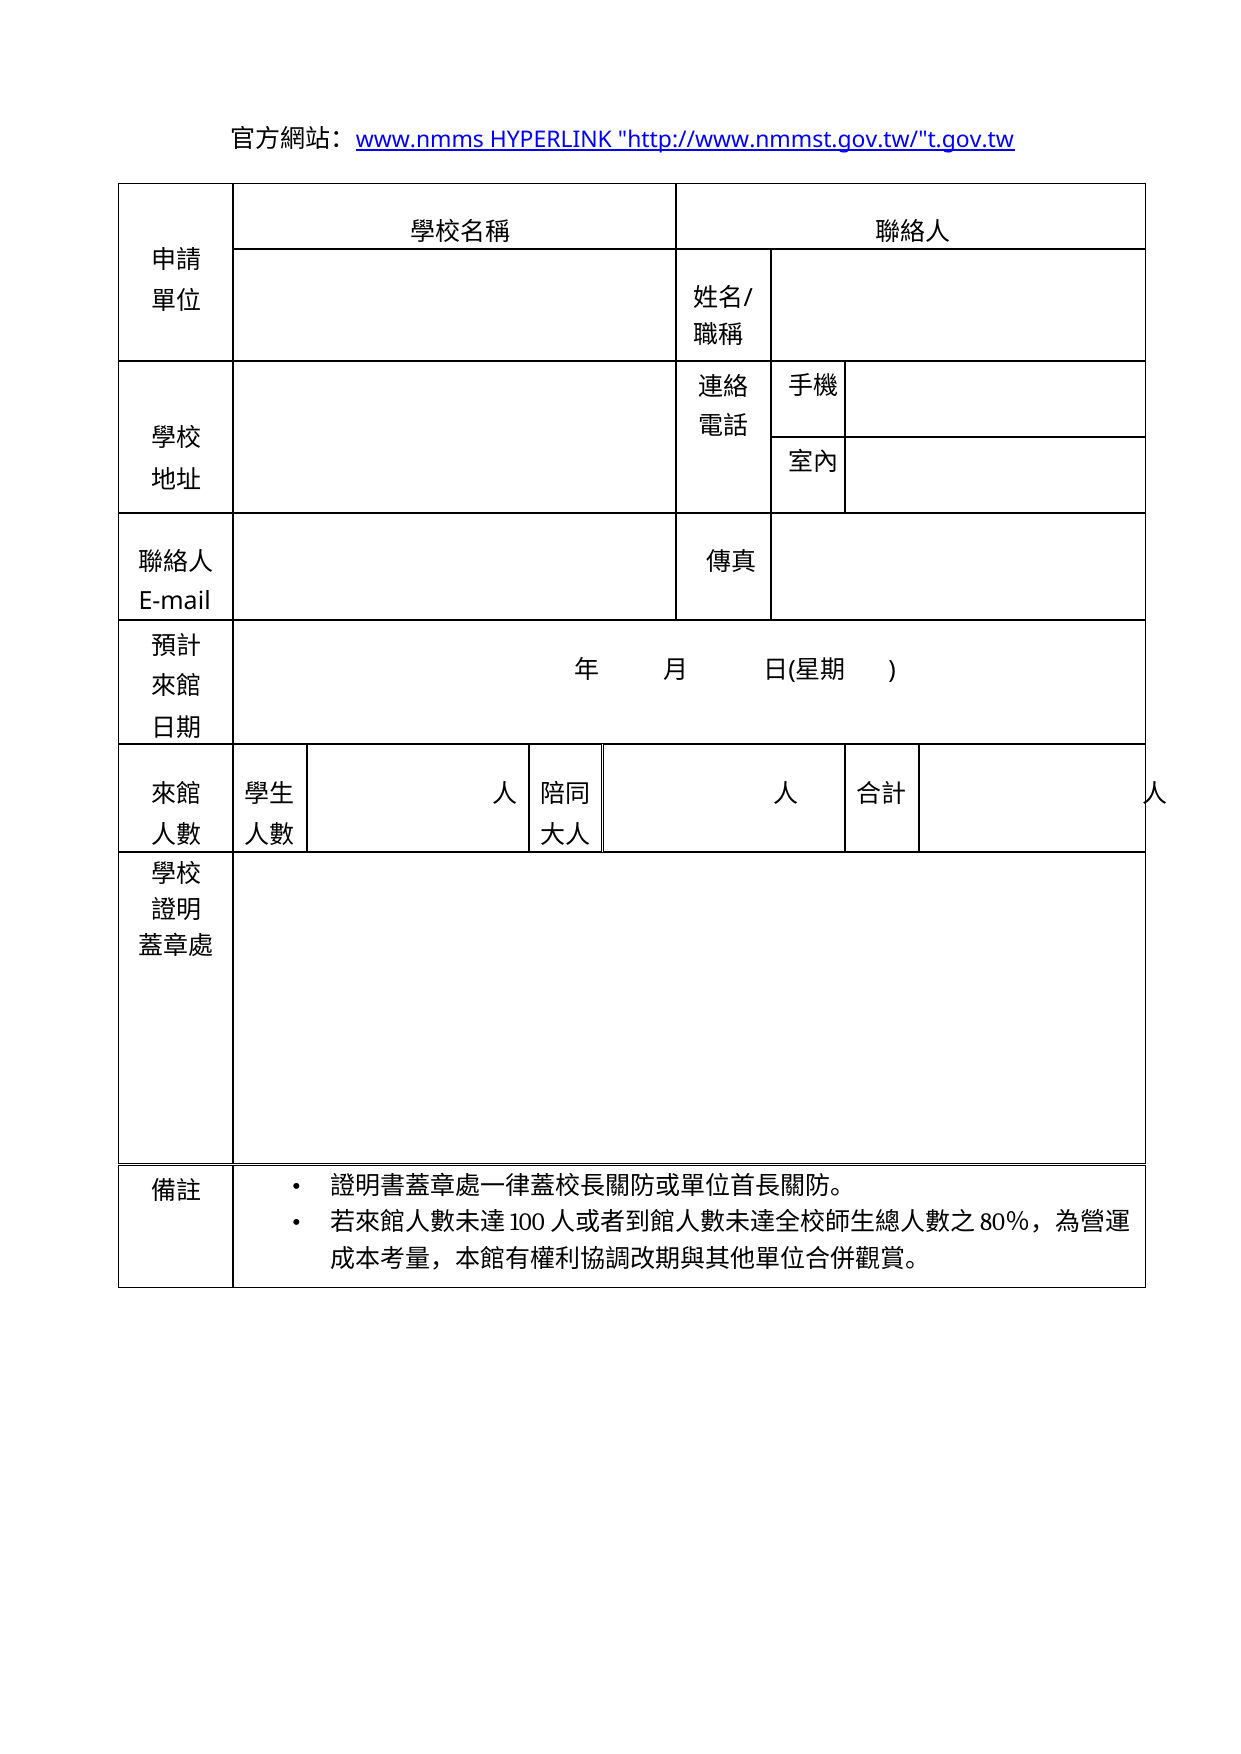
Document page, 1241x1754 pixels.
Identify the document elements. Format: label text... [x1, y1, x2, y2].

table_cell [846, 362, 1145, 436]
table_header 聯絡人 [677, 184, 1145, 248]
table_cell 聯絡人 E-mail [119, 514, 232, 619]
table_cell 學校 證明 蓋章處 [119, 853, 232, 1163]
table_cell [234, 250, 675, 360]
table_header 申請 單位 [119, 184, 232, 360]
table_cell 學生 人數 [234, 745, 306, 851]
text 官方網站：www.nmms HYPERLINK "http://www.nmmst.gov.tw/"t.gov.tw [231, 118, 1122, 154]
table_cell [234, 362, 675, 512]
table_cell 備註 [119, 1166, 232, 1287]
table_cell 室內 [772, 438, 844, 512]
table_cell [846, 438, 1145, 512]
table_cell 合計 [846, 745, 918, 851]
table_cell 手機 [772, 362, 844, 436]
table_cell 人 [920, 745, 1145, 851]
table_cell [772, 250, 1145, 360]
table_cell 預計 來館 日期 [119, 621, 232, 743]
table_header 學校名稱 [234, 184, 675, 248]
table_cell 證明書蓋章處一律蓋校長關防或單位首長關防。 若來館人數未達100人或者到館人數未達全校師生總人數之80％，為營運成本考量，本館有權利協調改期與其他單位合併觀賞。 [234, 1166, 1145, 1287]
table_cell 人 [308, 745, 528, 851]
table_cell 年 月 日(星期 ) [234, 621, 1145, 743]
table_cell [772, 514, 1145, 619]
table_cell [234, 853, 1145, 1163]
table_cell 來館 人數 [119, 745, 232, 851]
table_cell 連絡電話 [677, 362, 770, 512]
table_cell 傳真 [677, 514, 770, 619]
table_cell [234, 514, 675, 619]
table_cell 姓名/ 職稱 [677, 250, 770, 360]
table_cell 陪同 大人 [530, 745, 601, 851]
table_cell 學校 地址 [119, 362, 232, 512]
table_cell 人 [604, 745, 844, 851]
